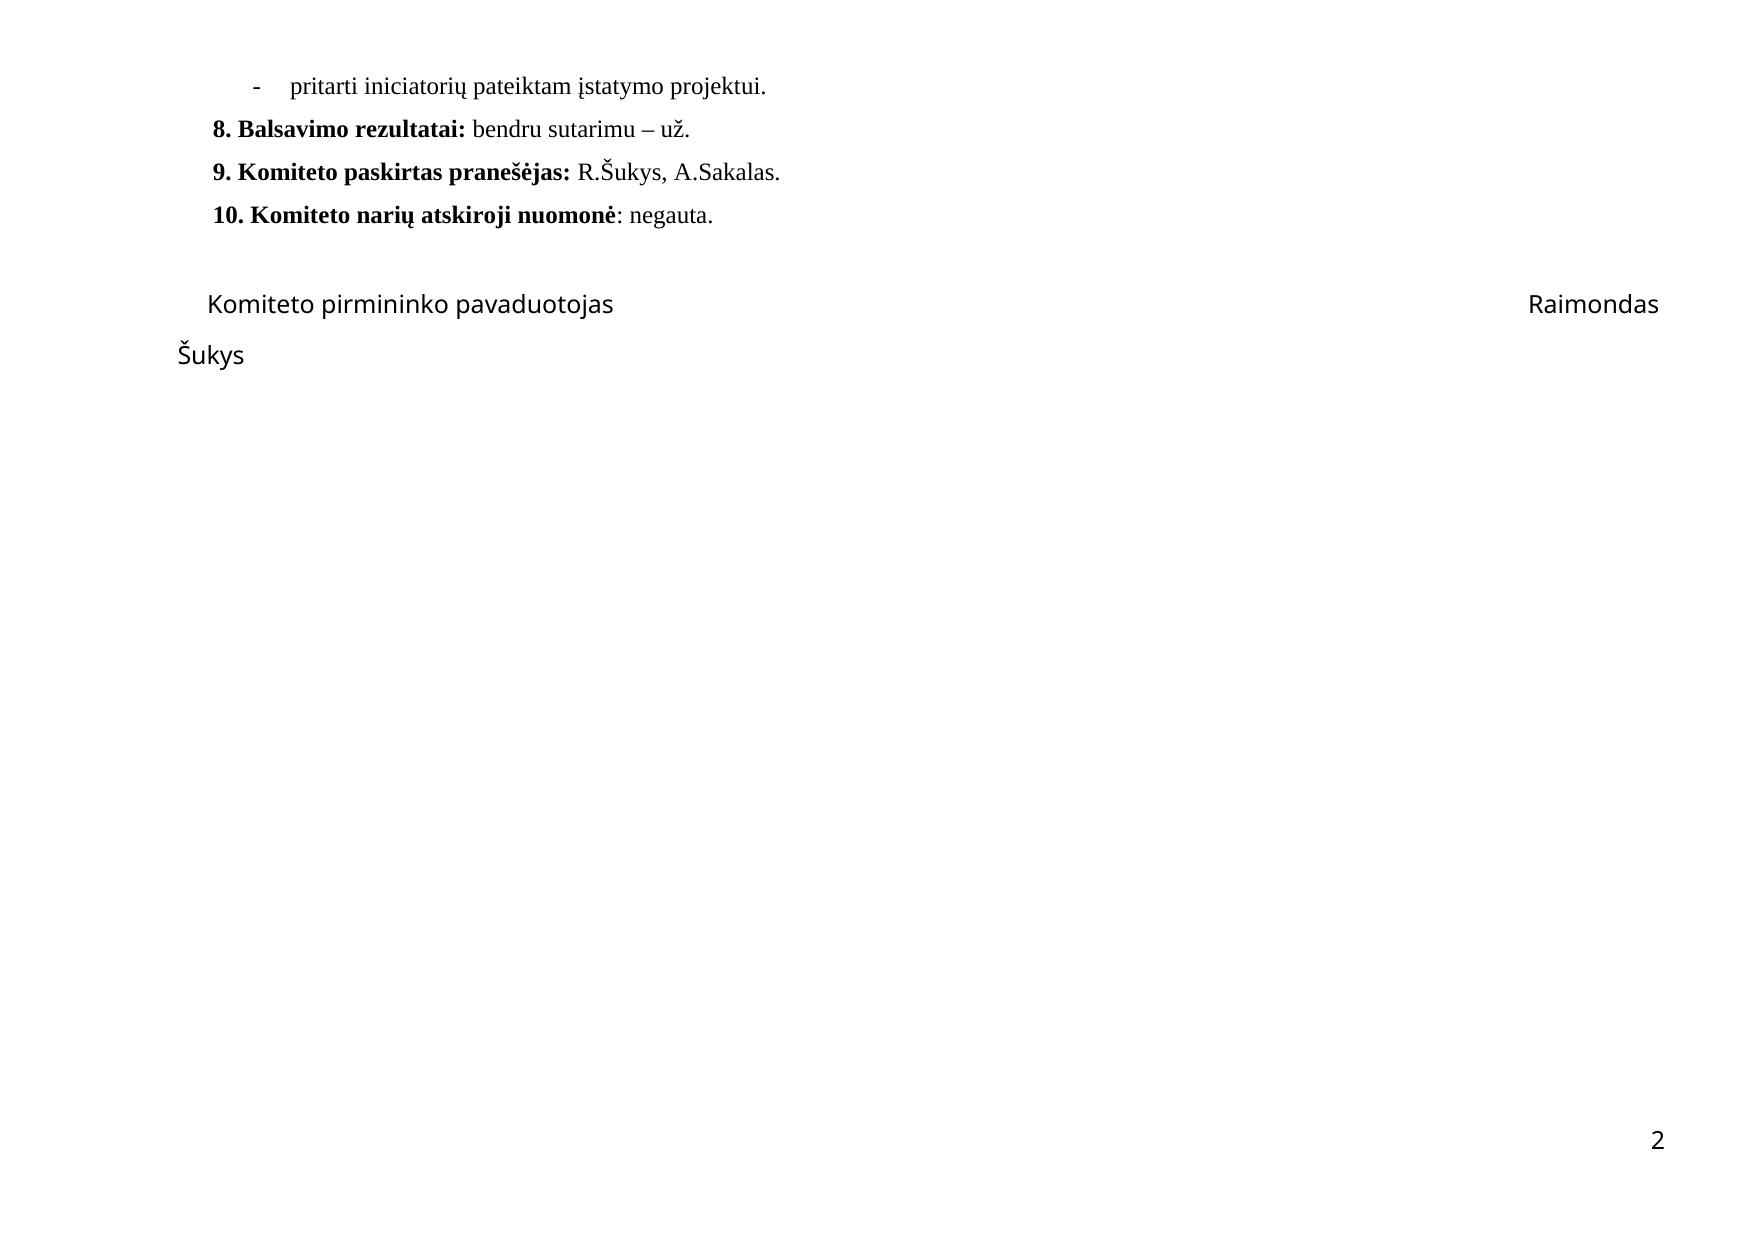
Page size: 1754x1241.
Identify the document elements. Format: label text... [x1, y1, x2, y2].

text Komiteto pirmininko pavaduotojas Raimondas Šukys [177, 286, 1665, 372]
list pritarti iniciatorių pateiktam įstatymo projektui. [252, 71, 1665, 99]
text 9. Komiteto paskirtas pranešėjas: R.Šukys, A.Sakalas. [213, 157, 1665, 186]
text 8. Balsavimo rezultatai: bendru sutarimu – už. [213, 114, 1665, 143]
text 10. Komiteto narių atskiroji nuomonė: negauta. [213, 200, 1665, 229]
